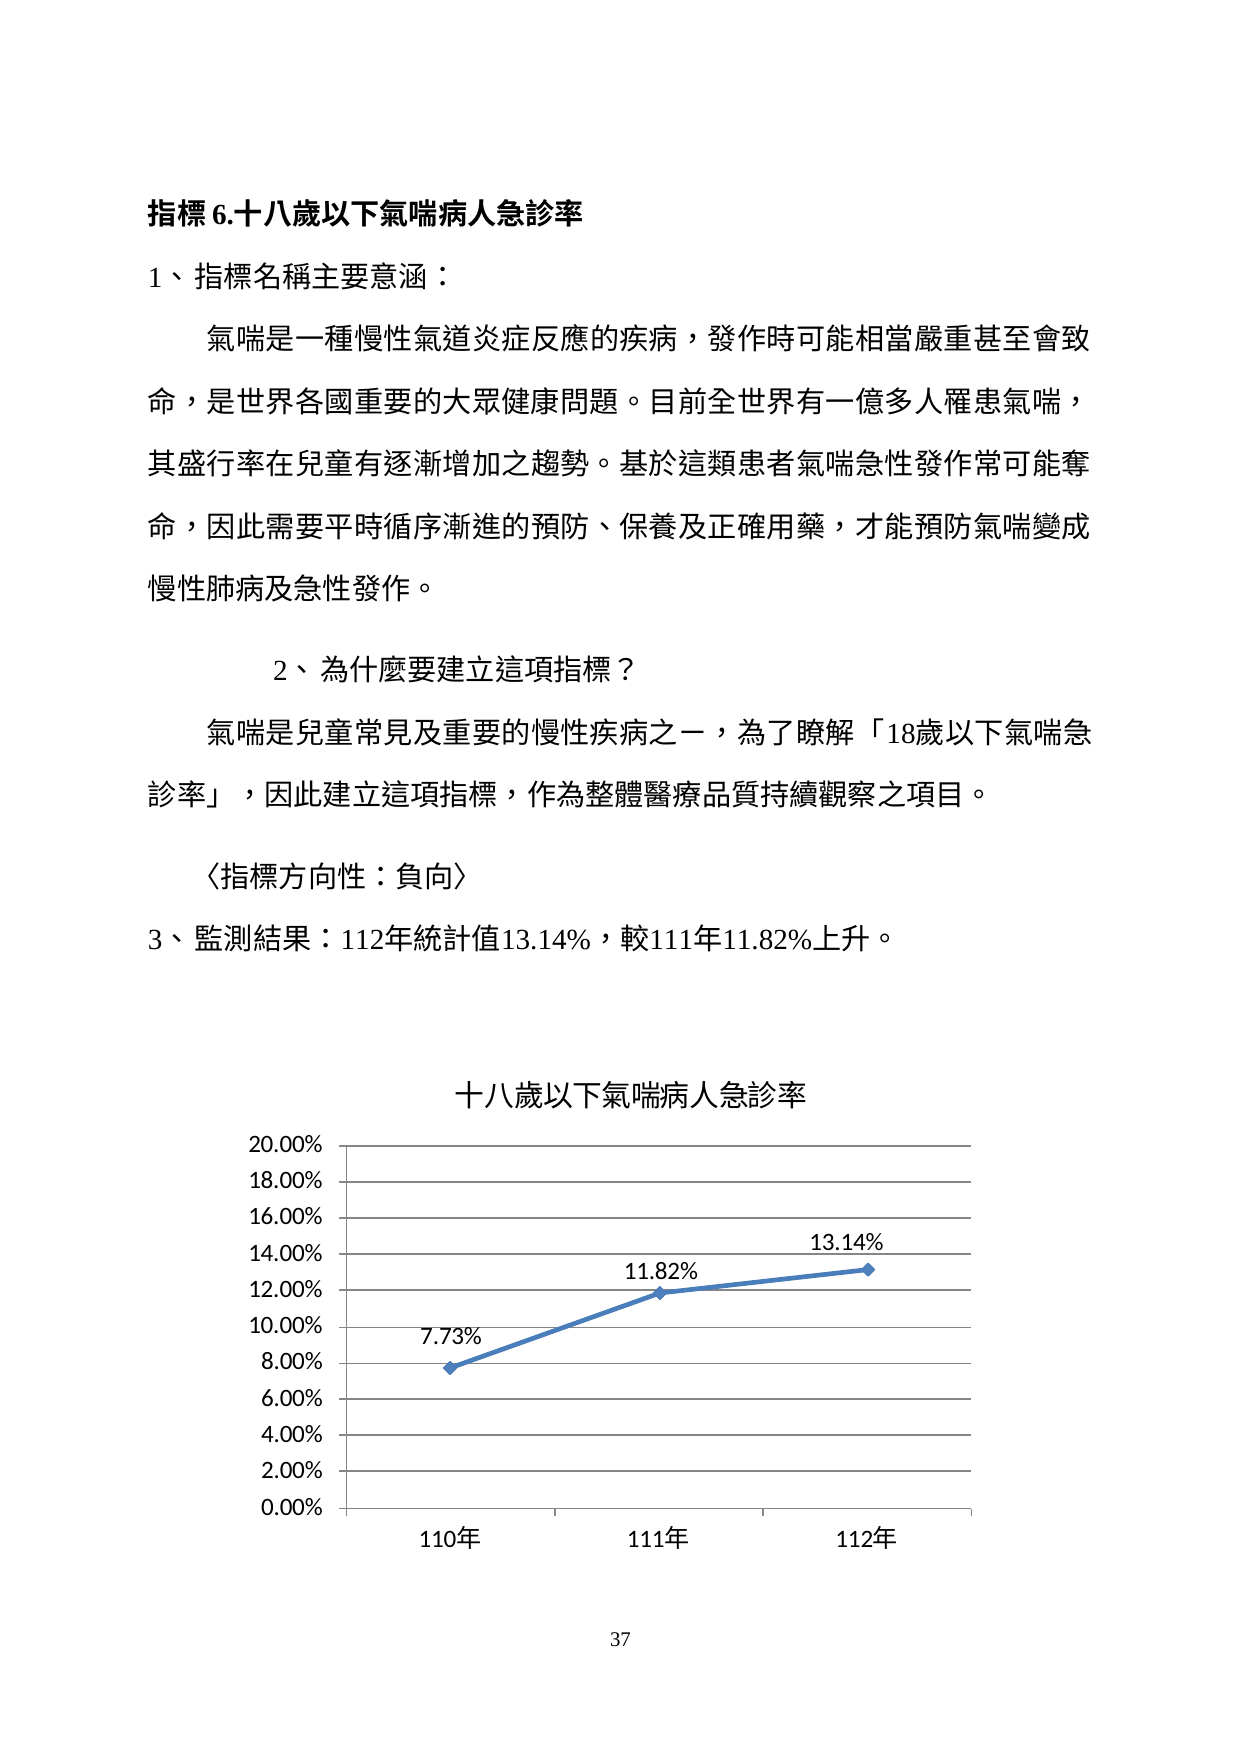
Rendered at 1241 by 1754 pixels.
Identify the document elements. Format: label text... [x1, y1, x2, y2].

text 氣喘是一種慢性氣道炎症反應的疾病，發作時可能相當嚴重甚至會致命，是世界各國重要的大眾健康問題。目前全世界有一億多人罹患氣喘，其盛行率在兒童有逐漸增加之趨勢。基於這類患者氣喘急性發作常可能奪命，因此需要平時循序漸進的預防、保養及正確用藥，才能預防氣喘變成慢性肺病及急性發作。 [148, 295, 1092, 608]
subtitle 指標6.十八歲以下氣喘病人急診率 [148, 170, 1077, 233]
list 監測結果：112年統計值13.14%，較111年11.82%上升。 [148, 895, 1086, 958]
list 指標名稱主要意涵： [148, 233, 1086, 295]
text 〈指標方向性：負向〉 [147, 833, 1092, 895]
text 氣喘是兒童常見及重要的慢性疾病之ㄧ，為了瞭解「18歲以下氣喘急診率」，因此建立這項指標，作為整體醫療品質持續觀察之項目。 [148, 689, 1092, 814]
list 為什麼要建立這項指標？ [273, 626, 1086, 689]
